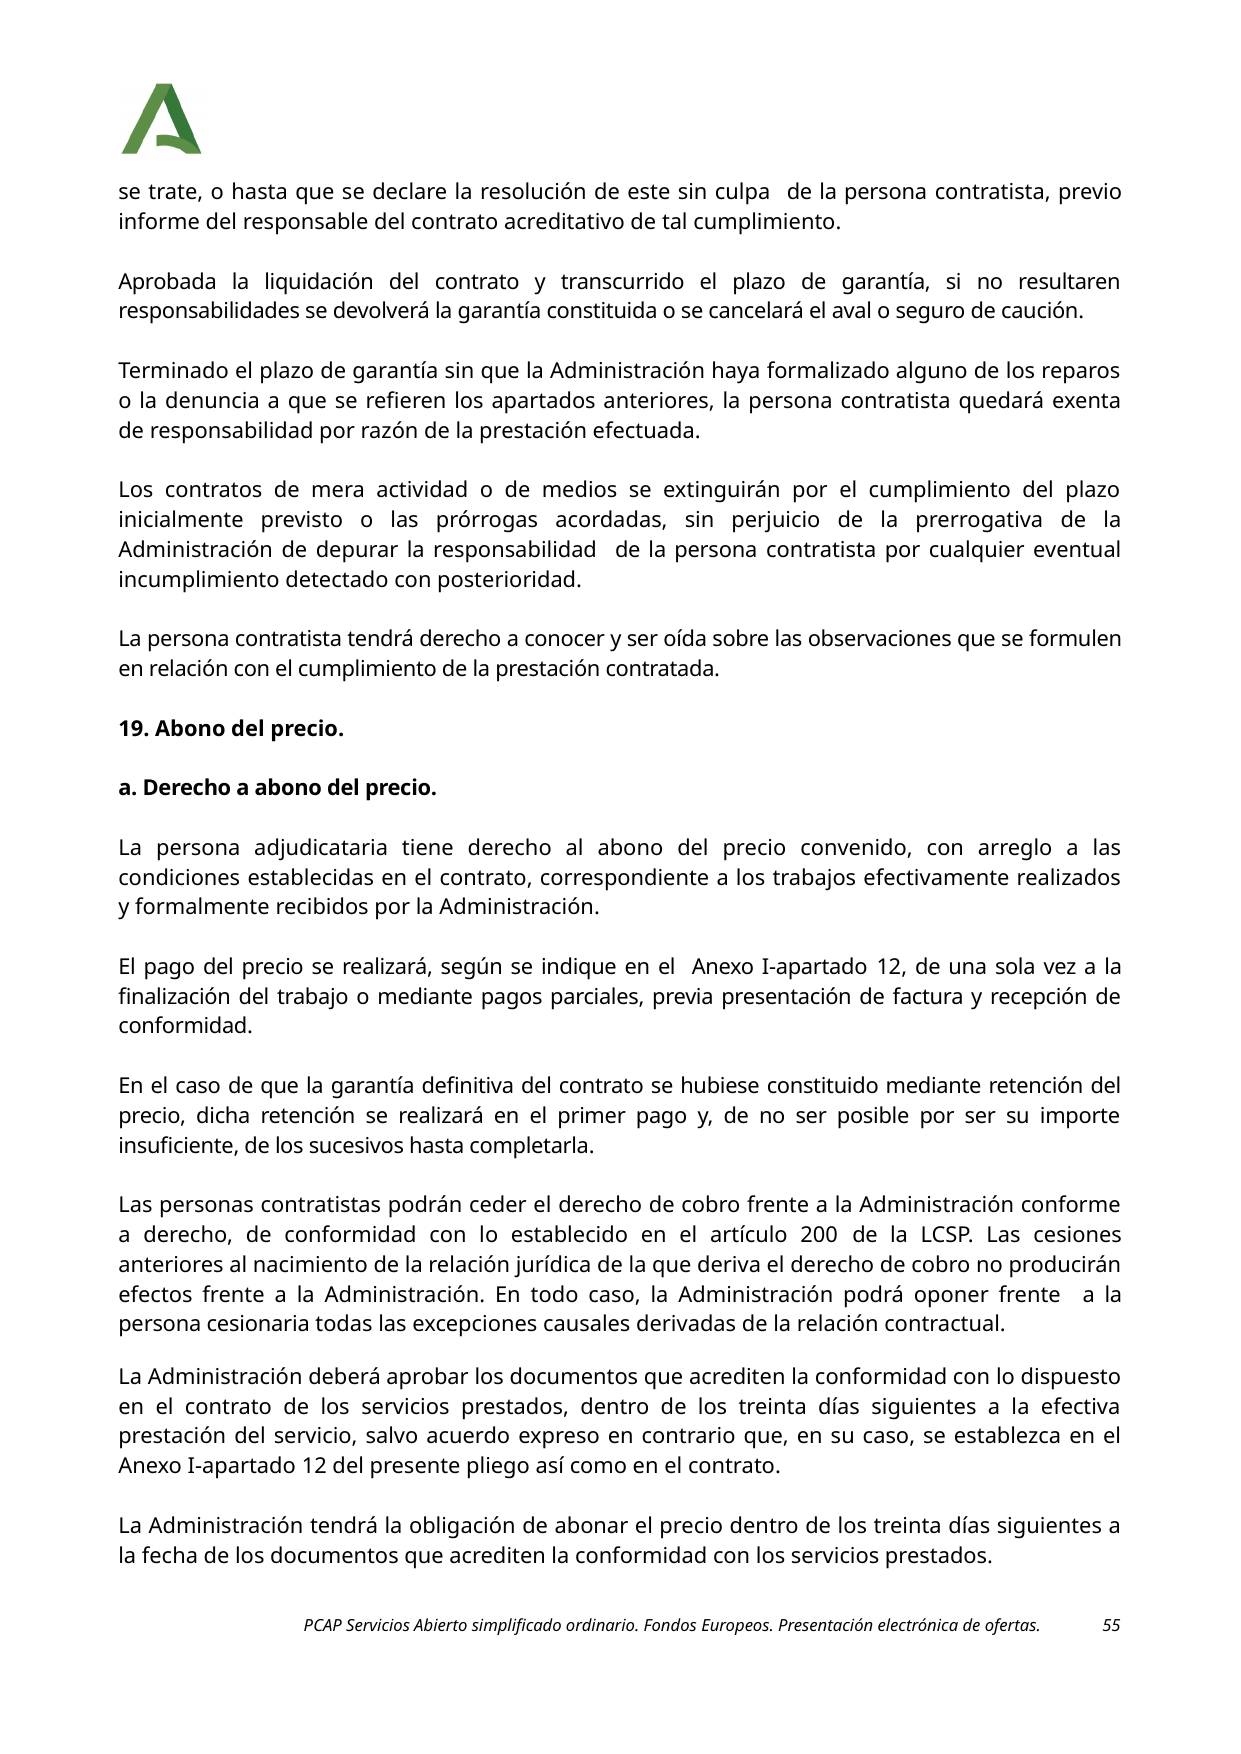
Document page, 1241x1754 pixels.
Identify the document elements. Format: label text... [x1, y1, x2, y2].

picture [117, 79, 206, 158]
text Terminado el plazo de garantía sin que la Administración haya formalizado alguno de los reparos o la denuncia a que se refieren los apartados anteriores, la persona contratista quedará exenta de responsabilidad por razón de la prestación efectuada. [118, 355, 1122, 444]
text La persona adjudicataria tiene derecho al abono del precio convenido, con arreglo a las condiciones establecidas en el contrato, correspondiente a los trabajos efectivamente realizados y formalmente recibidos por la Administración. [118, 832, 1122, 921]
text Los contratos de mera actividad o de medios se extinguirán por el cumplimiento del plazo inicialmente previsto o las prórrogas acordadas, sin perjuicio de la prerrogativa de la Administración de depurar la responsabilidad de la persona contratista por cualquier eventual incumplimiento detectado con posterioridad. [118, 474, 1122, 593]
text a. Derecho a abono del precio. [118, 772, 1122, 802]
text Las personas contratistas podrán ceder el derecho de cobro frente a la Administración conforme a derecho, de conformidad con lo establecido en el artículo 200 de la LCSP. Las cesiones anteriores al nacimiento de la relación jurídica de la que deriva el derecho de cobro no producirán efectos frente a la Administración. En todo caso, la Administración podrá oponer frente a la persona cesionaria todas las excepciones causales derivadas de la relación contractual. [118, 1189, 1122, 1338]
text El pago del precio se realizará, según se indique en el Anexo I-apartado 12, de una sola vez a la finalización del trabajo o mediante pagos parciales, previa presentación de factura y recepción de conformidad. [118, 951, 1122, 1040]
text Aprobada la liquidación del contrato y transcurrido el plazo de garantía, si no resultaren responsabilidades se devolverá la garantía constituida o se cancelará el aval o seguro de caución. [118, 266, 1122, 325]
text En el caso de que la garantía definitiva del contrato se hubiese constituido mediante retención del precio, dicha retención se realizará en el primer pago y, de no ser posible por ser su importe insuficiente, de los sucesivos hasta completarla. [118, 1070, 1122, 1159]
text se trate, o hasta que se declare la resolución de este sin culpa de la persona contratista, previo informe del responsable del contrato acreditativo de tal cumplimiento. [118, 176, 1122, 236]
text La Administración tendrá la obligación de abonar el precio dentro de los treinta días siguientes a la fecha de los documentos que acrediten la conformidad con los servicios prestados. [118, 1510, 1122, 1569]
text La Administración deberá aprobar los documentos que acrediten la conformidad con lo dispuesto en el contrato de los servicios prestados, dentro de los treinta días siguientes a la efectiva prestación del servicio, salvo acuerdo expreso en contrario que, en su caso, se establezca en el Anexo I-apartado 12 del presente pliego así como en el contrato. [118, 1361, 1122, 1480]
text La persona contratista tendrá derecho a conocer y ser oída sobre las observaciones que se formulen en relación con el cumplimiento de la prestación contratada. [118, 623, 1122, 683]
subtitle 19. Abono del precio. [118, 713, 1122, 742]
